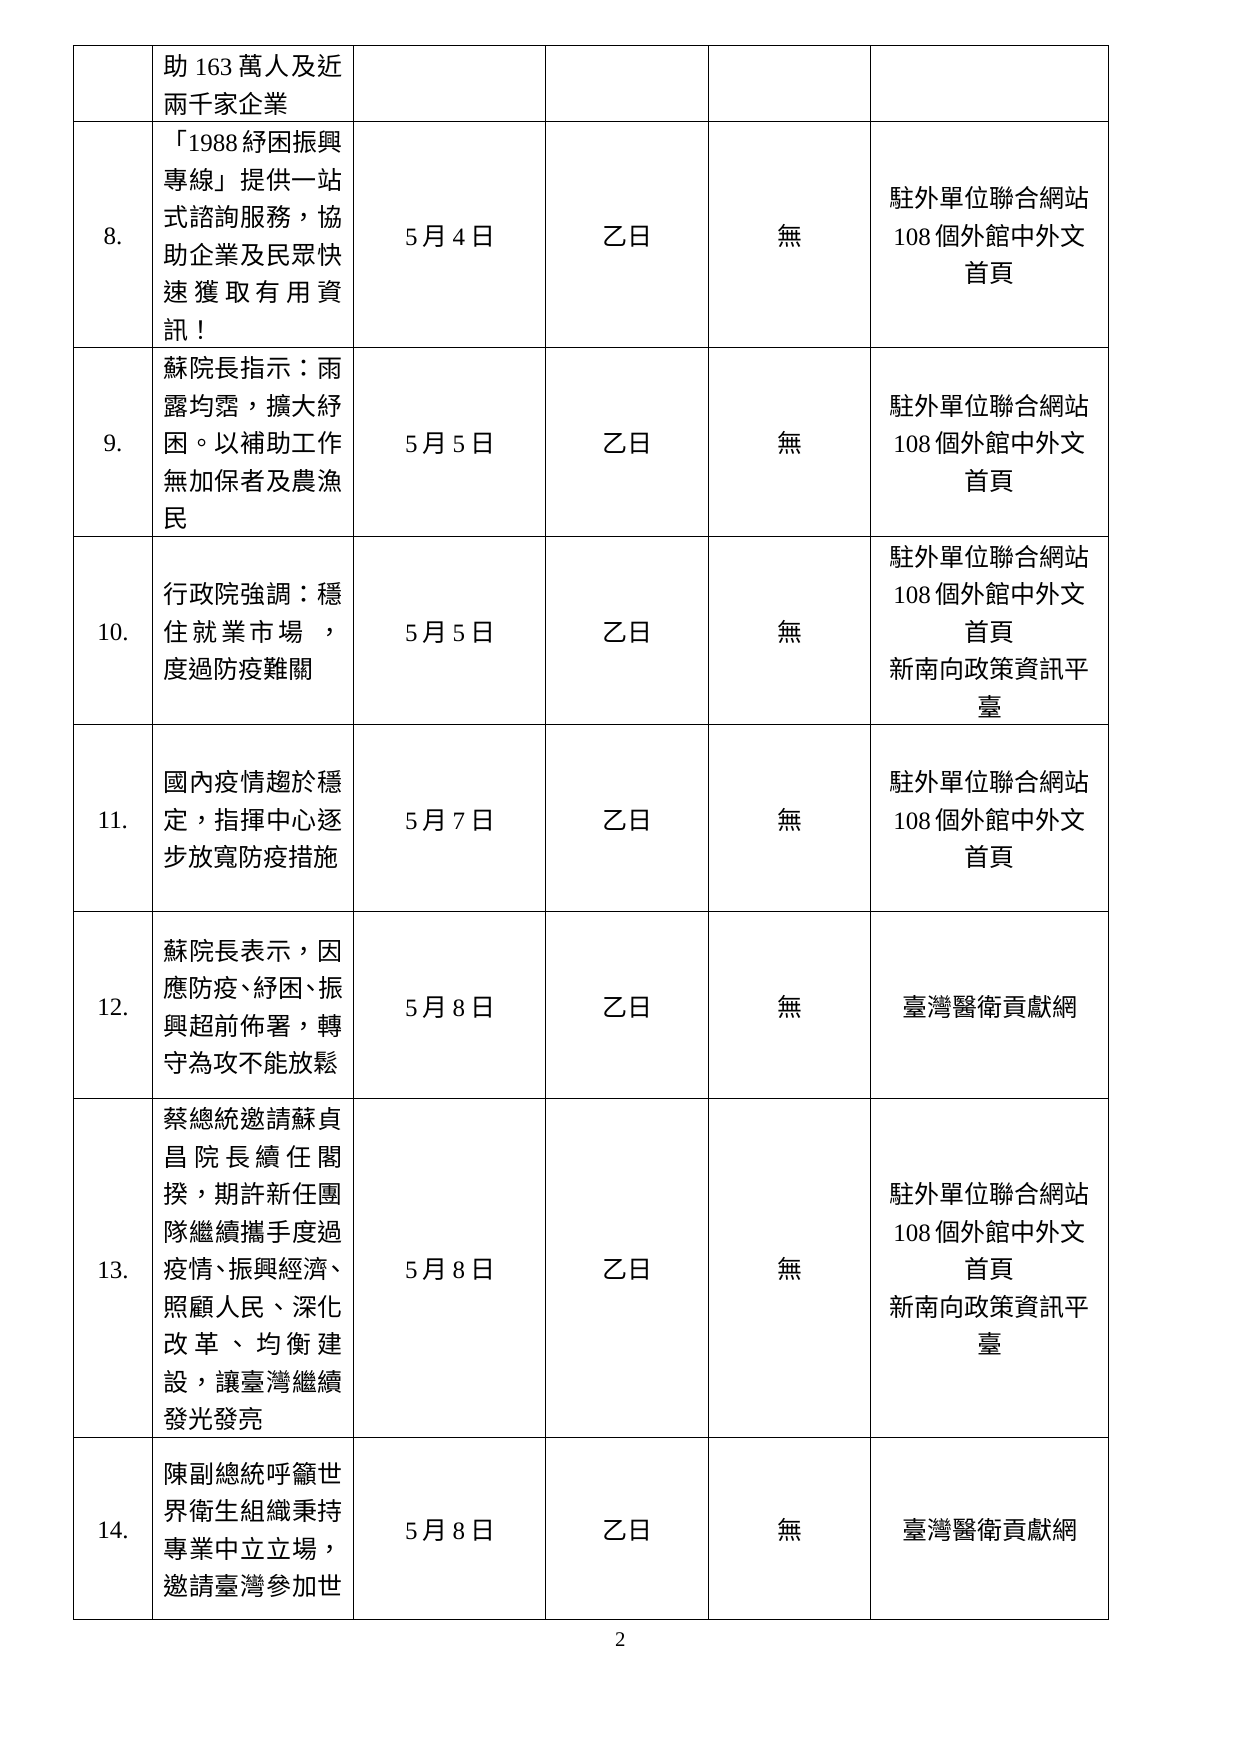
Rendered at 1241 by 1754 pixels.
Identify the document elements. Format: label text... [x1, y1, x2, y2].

table_cell 5月5日 [354, 348, 545, 536]
table_cell 無 [709, 122, 870, 347]
table_cell 無 [709, 348, 870, 536]
table_cell 國內疫情趨於穩定，指揮中心逐步放寬防疫措施 [153, 725, 353, 911]
table_cell [74, 348, 152, 536]
table_cell 駐外單位聯合網站108個外館中外文首頁 新南向政策資訊平臺 [871, 1099, 1108, 1437]
table_cell 乙日 [546, 537, 708, 724]
table_cell 5月8日 [354, 1438, 545, 1619]
table_cell 駐外單位聯合網站108個外館中外文首頁 [871, 122, 1108, 347]
table_cell [871, 46, 1108, 121]
table_cell 乙日 [546, 1438, 708, 1619]
table_cell [354, 46, 545, 121]
table_cell 乙日 [546, 348, 708, 536]
table_cell 蘇院長指示：雨露均霑，擴大紓困。以補助工作無加保者及農漁民 [153, 348, 353, 536]
table_cell 駐外單位聯合網站108個外館中外文首頁 新南向政策資訊平臺 [871, 537, 1108, 724]
table_cell 5月8日 [354, 912, 545, 1098]
table_cell [74, 725, 152, 911]
table_cell 陳副總統呼籲世界衛生組織秉持專業中立立場，邀請臺灣參加世 [153, 1438, 353, 1619]
table_cell 無 [709, 912, 870, 1098]
table_cell 臺灣醫衛貢獻網 [871, 1438, 1108, 1619]
table_cell 5月8日 [354, 1099, 545, 1437]
table_cell [74, 122, 152, 347]
table_cell 5月5日 [354, 537, 545, 724]
table_cell 無 [709, 537, 870, 724]
table_cell 無 [709, 725, 870, 911]
table_cell 「1988紓困振興專線」提供一站式諮詢服務，協助企業及民眾快速獲取有用資訊！ [153, 122, 353, 347]
table_cell 駐外單位聯合網站108個外館中外文首頁 [871, 725, 1108, 911]
table_cell 乙日 [546, 122, 708, 347]
table_cell 行政院強調：穩住就業市場 ，度過防疫難關 [153, 537, 353, 724]
table_cell [74, 537, 152, 724]
table_cell [546, 46, 708, 121]
table_cell 乙日 [546, 725, 708, 911]
table_cell 乙日 [546, 912, 708, 1098]
table_cell [74, 46, 152, 121]
table_cell [74, 1438, 152, 1619]
table_cell 駐外單位聯合網站108個外館中外文首頁 [871, 348, 1108, 536]
table_cell 5月4日 [354, 122, 545, 347]
table_cell [74, 912, 152, 1098]
table_cell 無 [709, 1438, 870, 1619]
table_cell [74, 1099, 152, 1437]
table_cell 蔡總統邀請蘇貞昌院長續任閣揆，期許新任團隊繼續攜手度過疫情、振興經濟、照顧人民、深化改革、均衡建設，讓臺灣繼續發光發亮 [153, 1099, 353, 1437]
table_cell [709, 46, 870, 121]
table_cell 臺灣醫衛貢獻網 [871, 912, 1108, 1098]
table_cell 無 [709, 1099, 870, 1437]
table_cell 助163萬人及近兩千家企業 [153, 46, 353, 121]
table_cell 乙日 [546, 1099, 708, 1437]
table_cell 蘇院長表示，因應防疫、紓困、振興超前佈署，轉守為攻不能放鬆 [153, 912, 353, 1098]
table_cell 5月7日 [354, 725, 545, 911]
